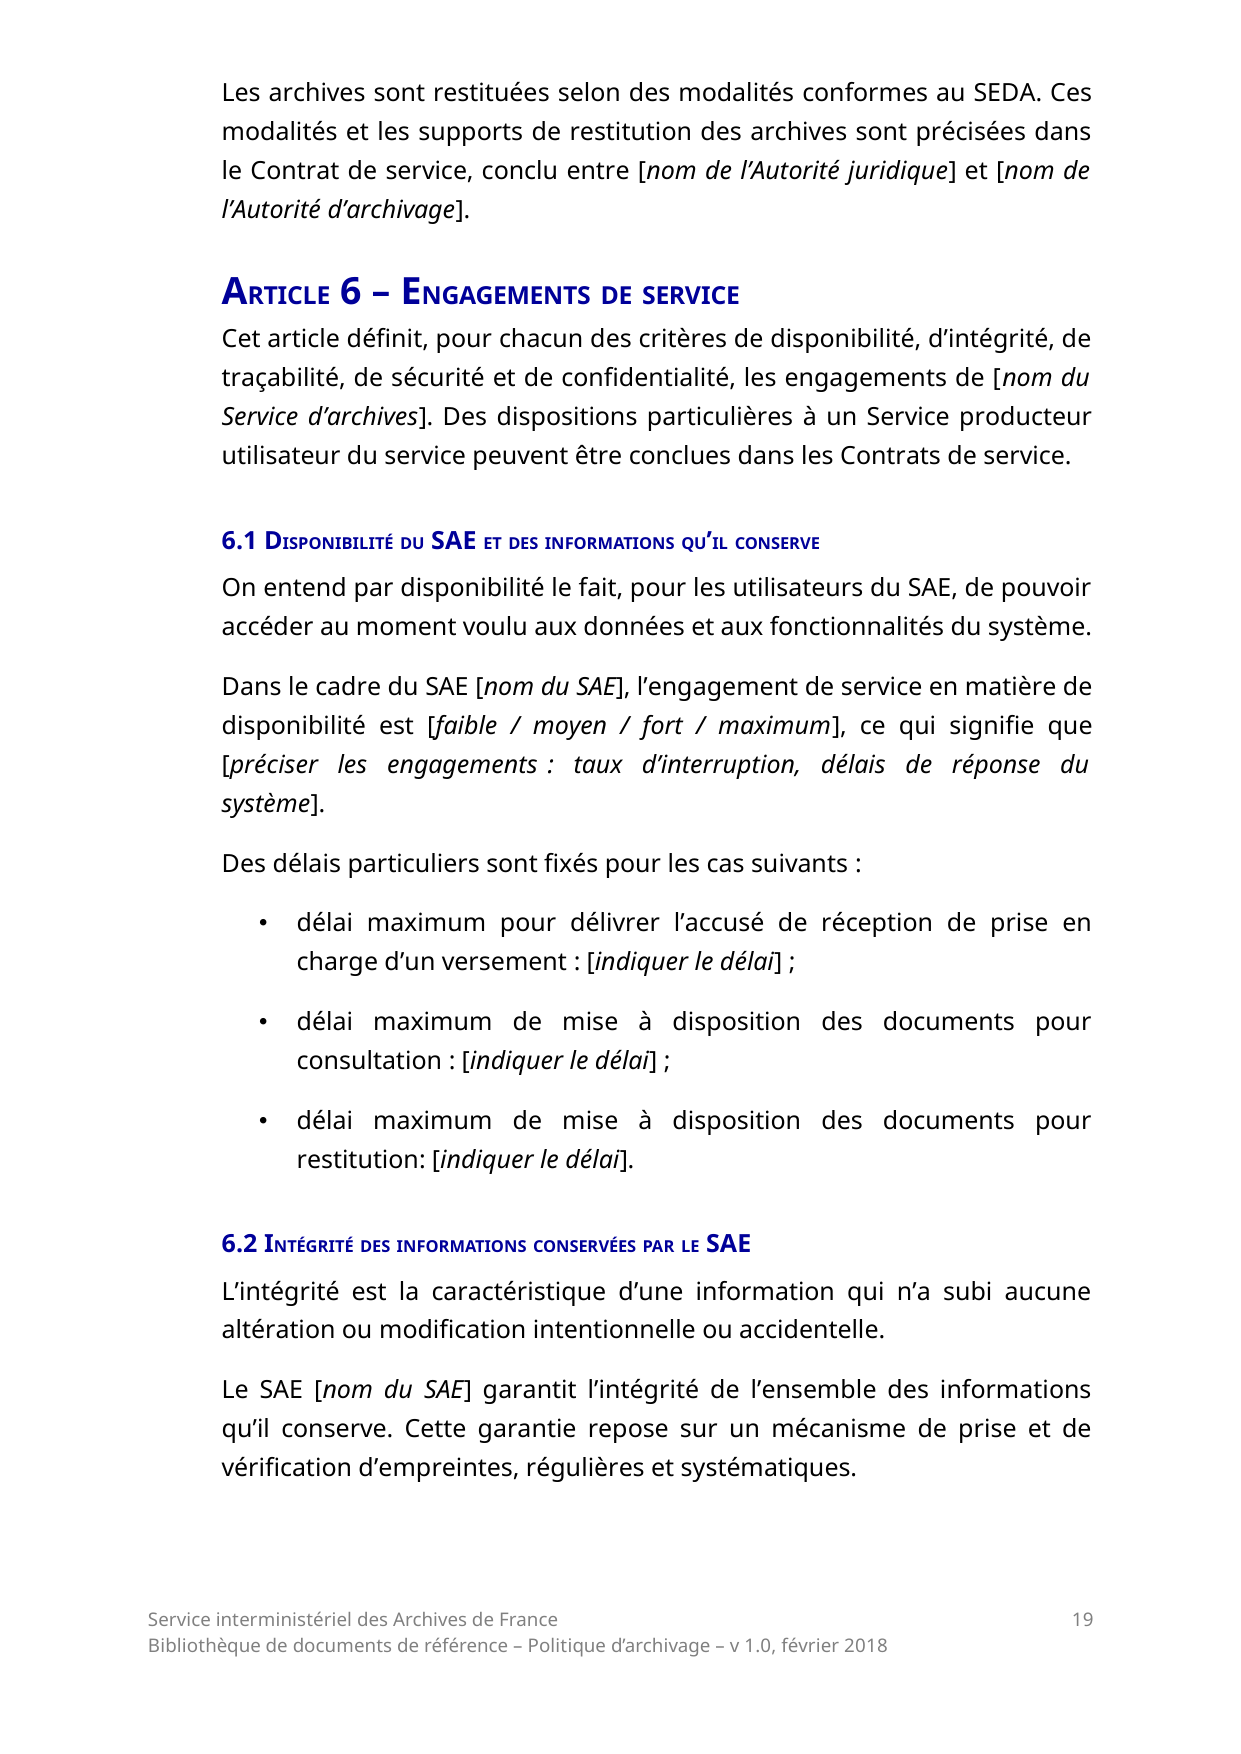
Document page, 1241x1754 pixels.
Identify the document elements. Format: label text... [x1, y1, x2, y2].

text Dans le cadre du SAE [nom du SAE], l’engagement de service en matière de disponibilité est [faible / moyen / fort / maximum], ce qui signifie que [préciser les engagements : taux d’interruption, délais de réponse du système]. [221, 669, 1093, 820]
text L’intégrité est la caractéristique d’une information qui n’a subi aucune altération ou modification intentionnelle ou accidentelle. [221, 1273, 1093, 1346]
subtitle Article 6 – Engagements de service [221, 264, 1093, 315]
text Des délais particuliers sont fixés pour les cas suivants : [221, 846, 1093, 879]
list délai maximum de mise à disposition des documents pour consultation : [indiquer le délai] ; [259, 1004, 1093, 1077]
list délai maximum de mise à disposition des documents pour restitution: [indiquer le délai]. [259, 1103, 1093, 1176]
text Le SAE [nom du SAE] garantit l’intégrité de l’ensemble des informations qu’il conserve. Cette garantie repose sur un mécanisme de prise et de vérification d’empreintes, régulières et systématiques. [221, 1372, 1093, 1484]
text Cet article définit, pour chacun des critères de disponibilité, d’intégrité, de traçabilité, de sécurité et de confidentialité, les engagements de [nom du Service d’archives]. Des dispositions particulières à un Service producteur utilisateur du service peuvent être conclues dans les Contrats de service. [221, 321, 1093, 472]
list délai maximum pour délivrer l’accusé de réception de prise en charge d’un versement : [indiquer le délai] ; [259, 905, 1093, 978]
subtitle 6.2 Intégrité des informations conservées par le SAE [221, 1226, 1093, 1260]
text Les archives sont restituées selon des modalités conformes au SEDA. Ces modalités et les supports de restitution des archives sont précisées dans le Contrat de service, conclu entre [nom de l’Autorité juridique] et [nom de l’Autorité d’archivage]. [221, 75, 1093, 226]
text On entend par disponibilité le fait, pour les utilisateurs du SAE, de pouvoir accéder au moment voulu aux données et aux fonctionnalités du système. [221, 570, 1093, 643]
subtitle 6.1 Disponibilité du SAE et des informations qu’il conserve [221, 523, 1093, 557]
